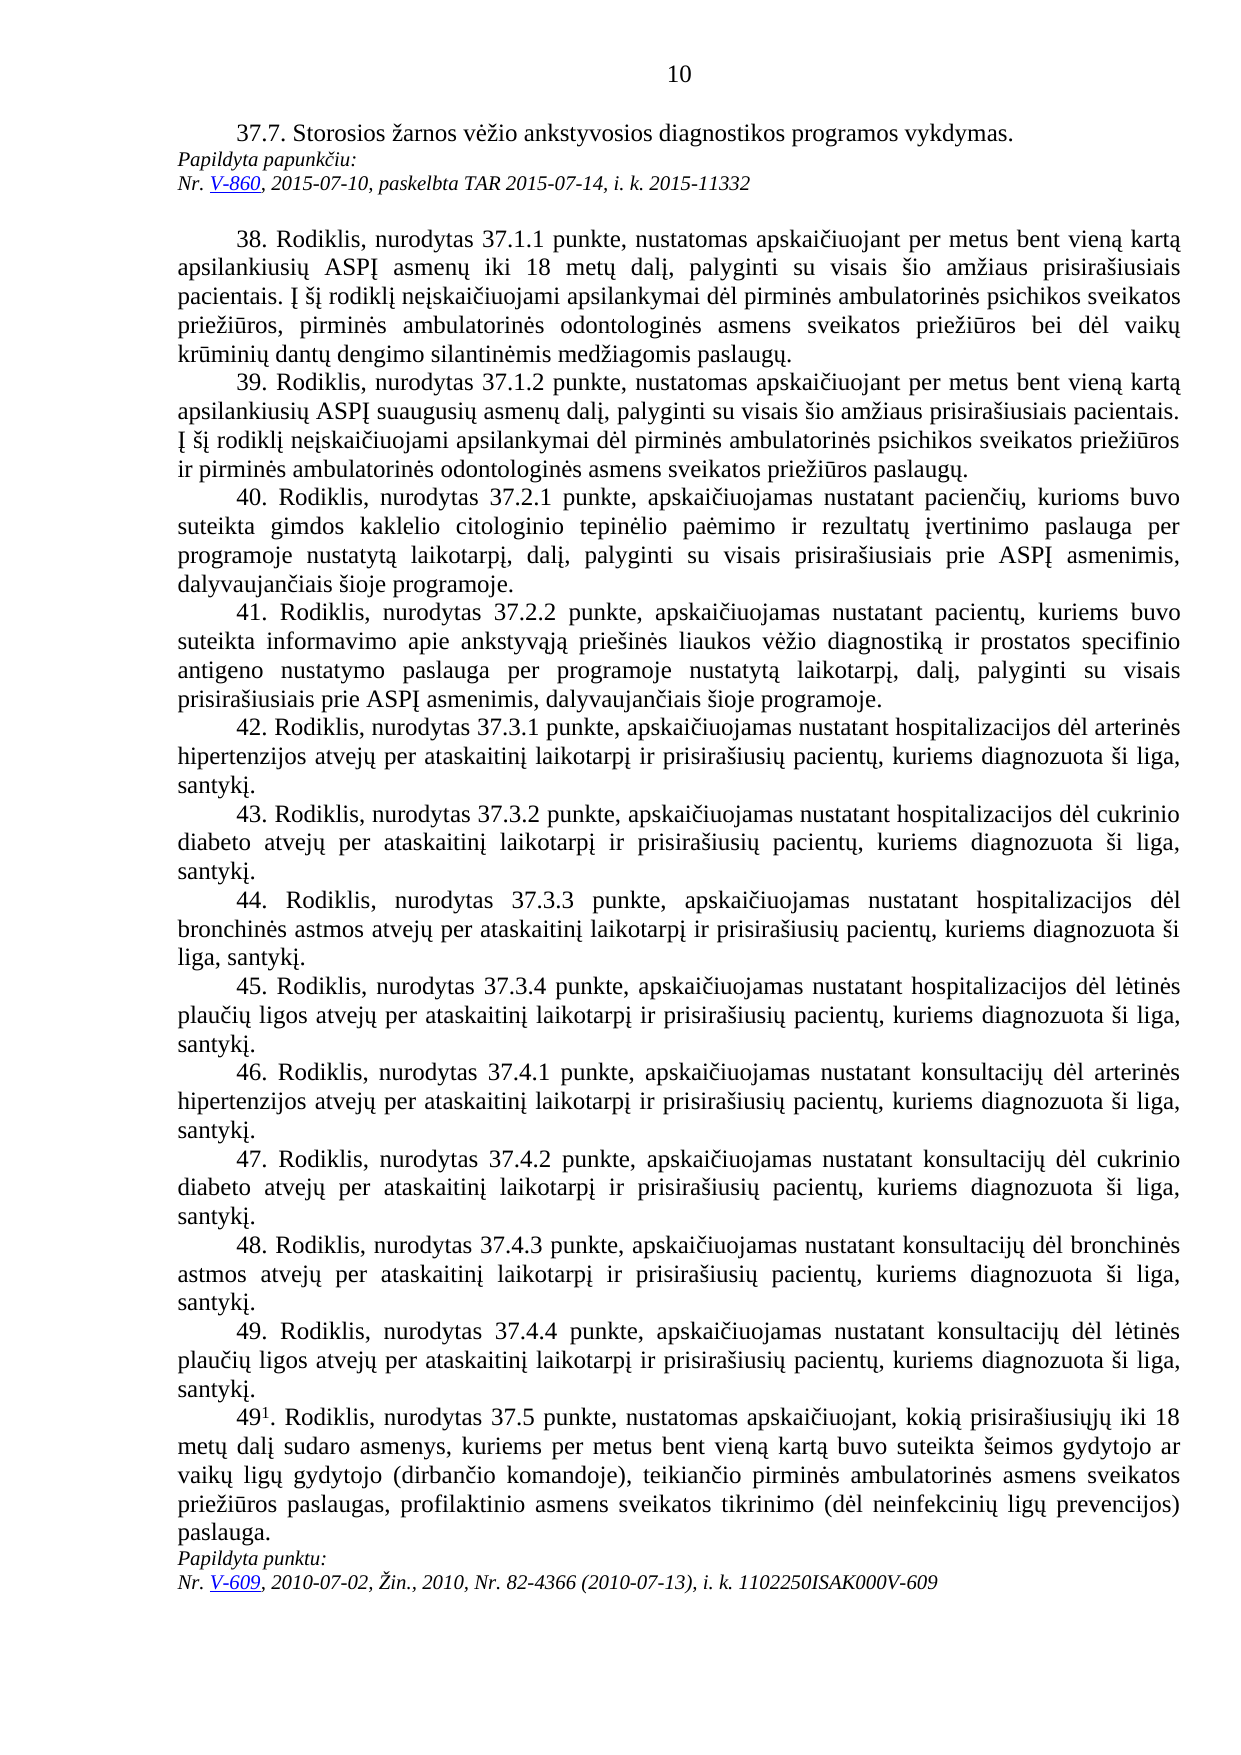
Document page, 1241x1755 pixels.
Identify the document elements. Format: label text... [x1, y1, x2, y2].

text 41. Rodiklis, nurodytas 37.2.2 punkte, apskaičiuojamas nustatant pacientų, kuriems buvo suteikta informavimo apie ankstyvąją priešinės liaukos vėžio diagnostiką ir prostatos specifinio antigeno nustatymo paslauga per programoje nustatytą laikotarpį, dalį, palyginti su visais prisirašiusiais prie ASPĮ asmenimis, dalyvaujančiais šioje programoje. [177, 597, 1181, 712]
text 42. Rodiklis, nurodytas 37.3.1 punkte, apskaičiuojamas nustatant hospitalizacijos dėl arterinės hipertenzijos atvejų per ataskaitinį laikotarpį ir prisirašiusių pacientų, kuriems diagnozuota ši liga, santykį. [177, 712, 1181, 799]
text 40. Rodiklis, nurodytas 37.2.1 punkte, apskaičiuojamas nustatant pacienčių, kurioms buvo suteikta gimdos kaklelio citologinio tepinėlio paėmimo ir rezultatų įvertinimo paslauga per programoje nustatytą laikotarpį, dalį, palyginti su visais prisirašiusiais prie ASPĮ asmenimis, dalyvaujančiais šioje programoje. [177, 482, 1181, 597]
text 38. Rodiklis, nurodytas 37.1.1 punkte, nustatomas apskaičiuojant per metus bent vieną kartą apsilankiusių ASPĮ asmenų iki 18 metų dalį, palyginti su visais šio amžiaus prisirašiusiais pacientais. Į šį rodiklį neįskaičiuojami apsilankymai dėl pirminės ambulatorinės psichikos sveikatos priežiūros, pirminės ambulatorinės odontologinės asmens sveikatos priežiūros bei dėl vaikų krūminių dantų dengimo silantinėmis medžiagomis paslaugų. [177, 224, 1181, 367]
text 49. Rodiklis, nurodytas 37.4.4 punkte, apskaičiuojamas nustatant konsultacijų dėl lėtinės plaučių ligos atvejų per ataskaitinį laikotarpį ir prisirašiusių pacientų, kuriems diagnozuota ši liga, santykį. [177, 1316, 1181, 1402]
text 47. Rodiklis, nurodytas 37.4.2 punkte, apskaičiuojamas nustatant konsultacijų dėl cukrinio diabeto atvejų per ataskaitinį laikotarpį ir prisirašiusių pacientų, kuriems diagnozuota ši liga, santykį. [177, 1144, 1181, 1230]
text Papildyta punktu: [177, 1546, 1181, 1570]
text 491. Rodiklis, nurodytas 37.5 punkte, nustatomas apskaičiuojant, kokią prisirašiusiųjų iki 18 metų dalį sudaro asmenys, kuriems per metus bent vieną kartą buvo suteikta šeimos gydytojo ar vaikų ligų gydytojo (dirbančio komandoje), teikiančio pirminės ambulatorinės asmens sveikatos priežiūros paslaugas, profilaktinio asmens sveikatos tikrinimo (dėl neinfekcinių ligų prevencijos) paslauga. [177, 1402, 1181, 1546]
text 45. Rodiklis, nurodytas 37.3.4 punkte, apskaičiuojamas nustatant hospitalizacijos dėl lėtinės plaučių ligos atvejų per ataskaitinį laikotarpį ir prisirašiusių pacientų, kuriems diagnozuota ši liga, santykį. [177, 971, 1181, 1057]
text 44. Rodiklis, nurodytas 37.3.3 punkte, apskaičiuojamas nustatant hospitalizacijos dėl bronchinės astmos atvejų per ataskaitinį laikotarpį ir prisirašiusių pacientų, kuriems diagnozuota ši liga, santykį. [177, 885, 1181, 971]
text 39. Rodiklis, nurodytas 37.1.2 punkte, nustatomas apskaičiuojant per metus bent vieną kartą apsilankiusių ASPĮ suaugusių asmenų dalį, palyginti su visais šio amžiaus prisirašiusiais pacientais. Į šį rodiklį neįskaičiuojami apsilankymai dėl pirminės ambulatorinės psichikos sveikatos priežiūros ir pirminės ambulatorinės odontologinės asmens sveikatos priežiūros paslaugų. [177, 367, 1181, 482]
text 46. Rodiklis, nurodytas 37.4.1 punkte, apskaičiuojamas nustatant konsultacijų dėl arterinės hipertenzijos atvejų per ataskaitinį laikotarpį ir prisirašiusių pacientų, kuriems diagnozuota ši liga, santykį. [177, 1057, 1181, 1144]
text Nr. V-609, 2010-07-02, Žin., 2010, Nr. 82-4366 (2010-07-13), i. k. 1102250ISAK000V-609 [177, 1570, 1181, 1594]
text Papildyta papunkčiu: [177, 147, 1181, 171]
text 37.7. Storosios žarnos vėžio ankstyvosios diagnostikos programos vykdymas. [177, 118, 1181, 147]
text Nr. V-860, 2015-07-10, paskelbta TAR 2015-07-14, i. k. 2015-11332 [177, 171, 1181, 195]
text 48. Rodiklis, nurodytas 37.4.3 punkte, apskaičiuojamas nustatant konsultacijų dėl bronchinės astmos atvejų per ataskaitinį laikotarpį ir prisirašiusių pacientų, kuriems diagnozuota ši liga, santykį. [177, 1230, 1181, 1316]
text 43. Rodiklis, nurodytas 37.3.2 punkte, apskaičiuojamas nustatant hospitalizacijos dėl cukrinio diabeto atvejų per ataskaitinį laikotarpį ir prisirašiusių pacientų, kuriems diagnozuota ši liga, santykį. [177, 799, 1181, 885]
